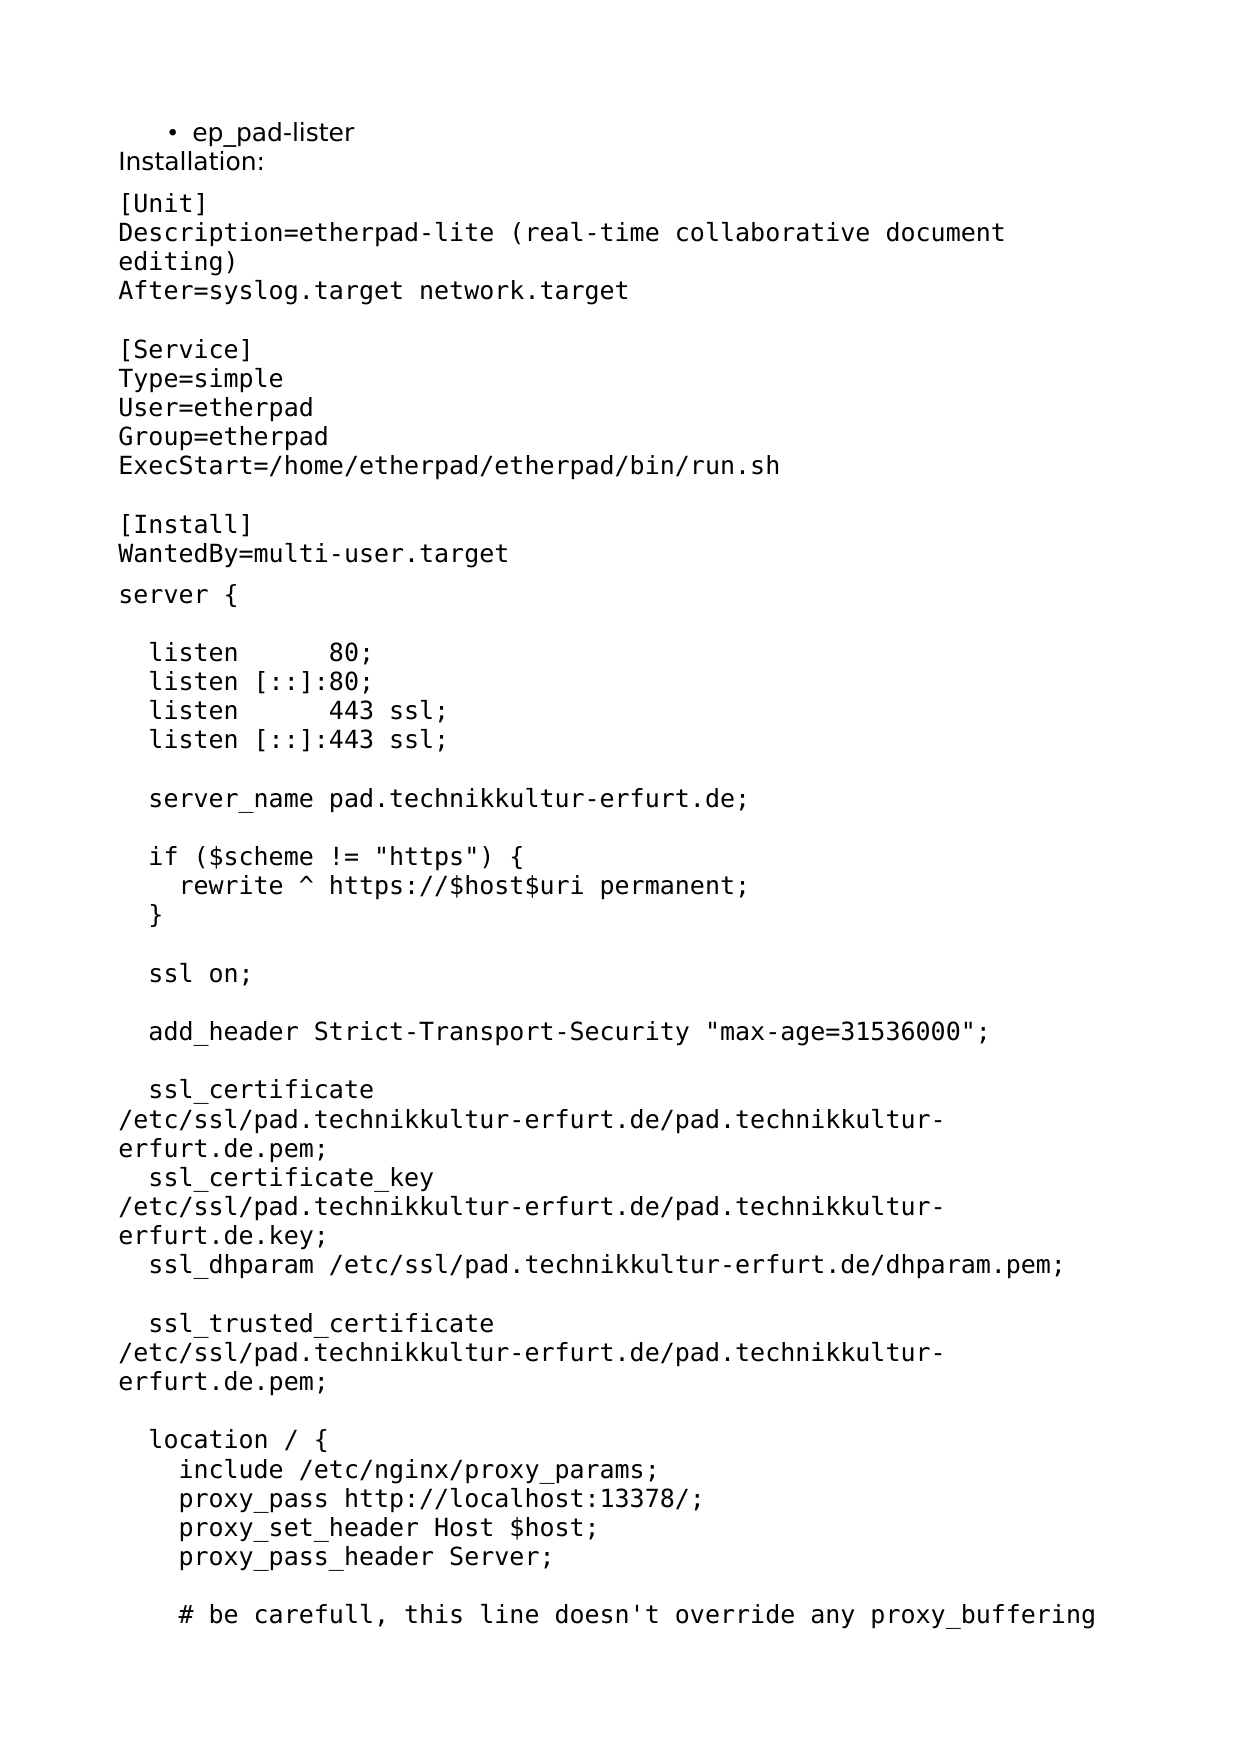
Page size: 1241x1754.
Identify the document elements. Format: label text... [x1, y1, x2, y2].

list ep_pad-lister [177, 118, 1122, 147]
text Installation: [118, 147, 1122, 176]
text server { listen 80; listen [::]:80; listen 443 ssl; listen [::]:443 ssl; server_name pad.technikkultur-erfurt.de; if ($scheme != "https") { rewrite ^ https://$host$uri permanent; } ssl on; add_header Strict-Transport-Security "max-age=31536000"; ssl_certificate /etc/ssl/pad.technikkultur-erfurt.de/pad.technikkultur-erfurt.de.pem; ssl_certificate_key /etc/ssl/pad.technikkultur-erfurt.de/pad.technikkultur-erfurt.de.key; ssl_dhparam /etc/ssl/pad.technikkultur-erfurt.de/dhparam.pem; ssl_trusted_certificate /etc/ssl/pad.technikkultur-erfurt.de/pad.technikkultur-erfurt.de.pem; location / { include /etc/nginx/proxy_params; proxy_pass http://localhost:13378/; proxy_set_header Host $host; proxy_pass_header Server; # be carefull, this line doesn't override any proxy_buffering [118, 580, 1122, 1630]
text [Unit] Description=etherpad-lite (real-time collaborative document editing) After=syslog.target network.target [Service] Type=simple User=etherpad Group=etherpad ExecStart=/home/etherpad/etherpad/bin/run.sh [Install] WantedBy=multi-user.target [118, 189, 1122, 568]
